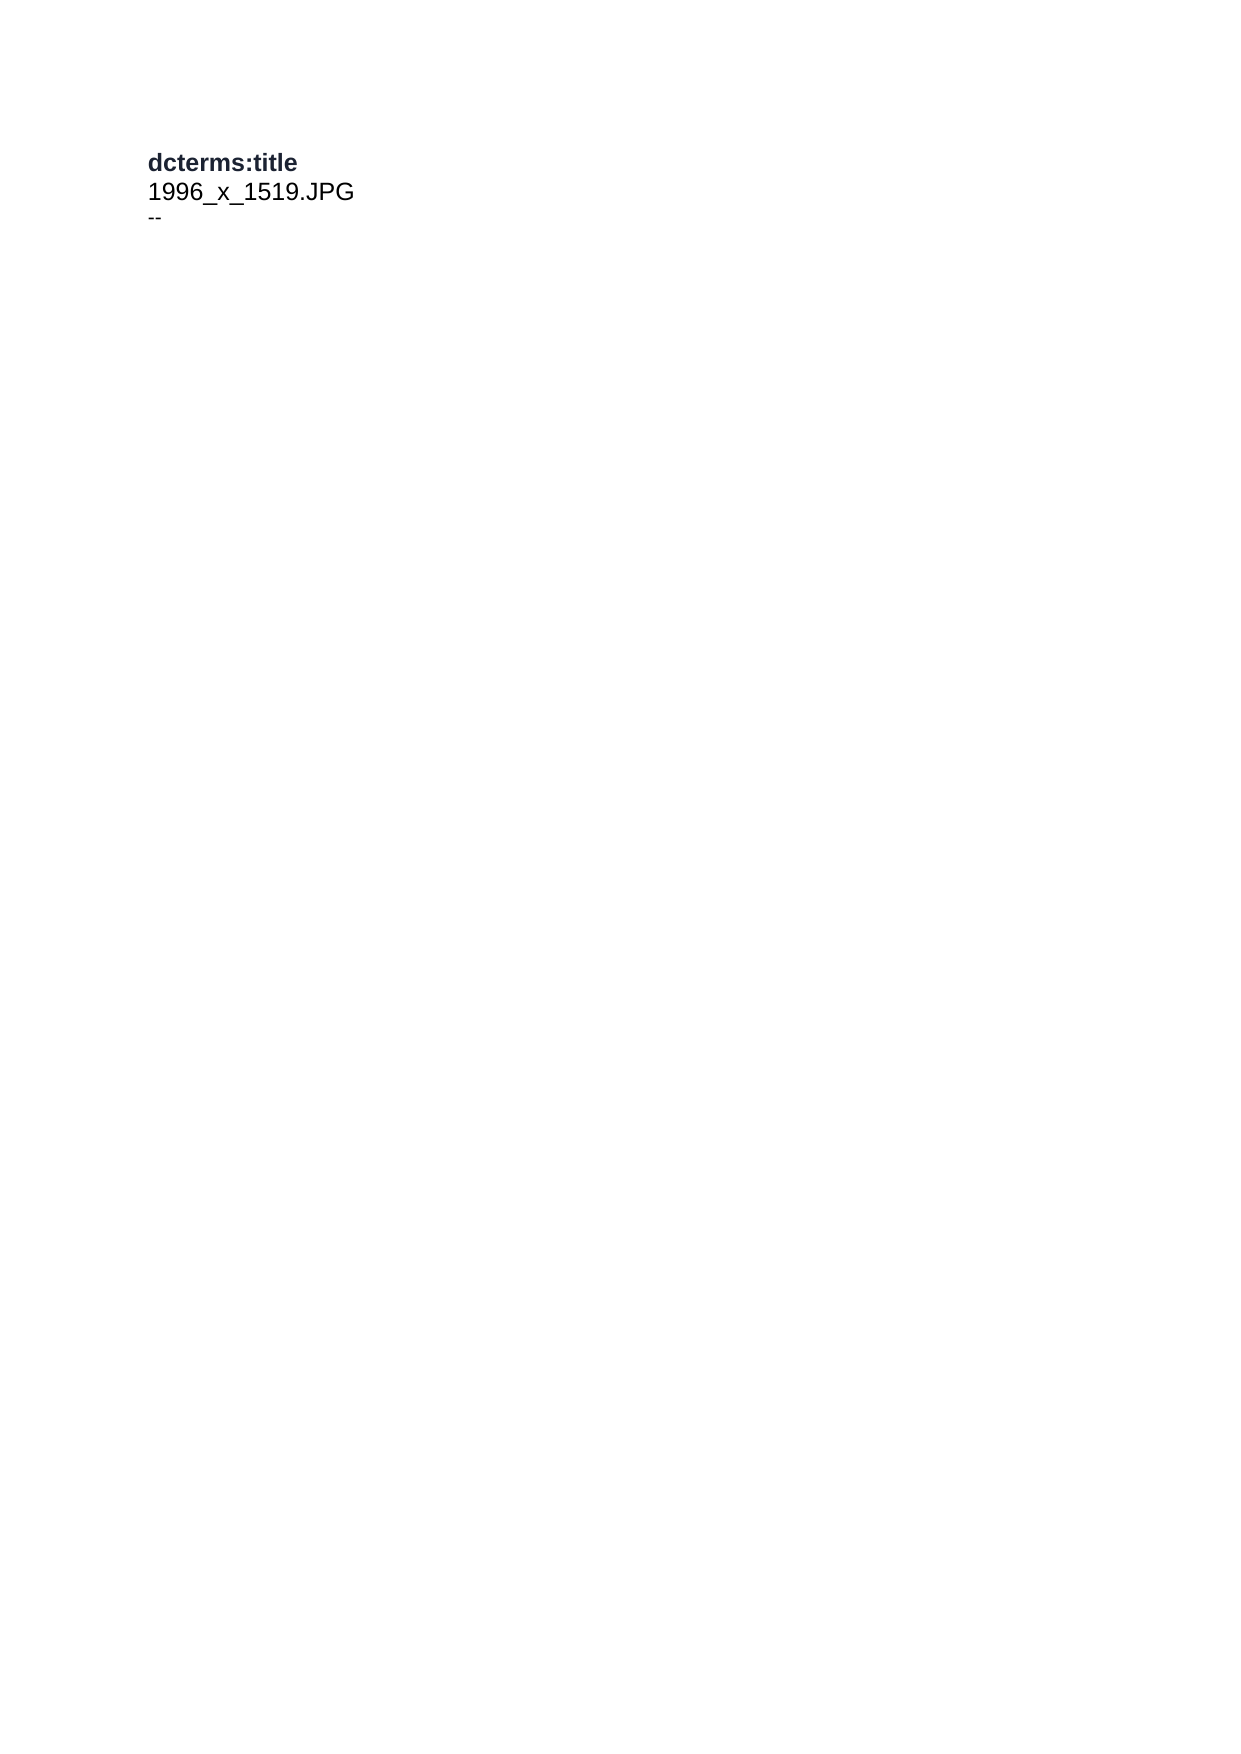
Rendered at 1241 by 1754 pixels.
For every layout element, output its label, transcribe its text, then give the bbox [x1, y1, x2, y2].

text 1996_x_1519.JPG [148, 176, 1092, 205]
text -- [148, 205, 1092, 229]
text dcterms:title [148, 148, 1092, 176]
